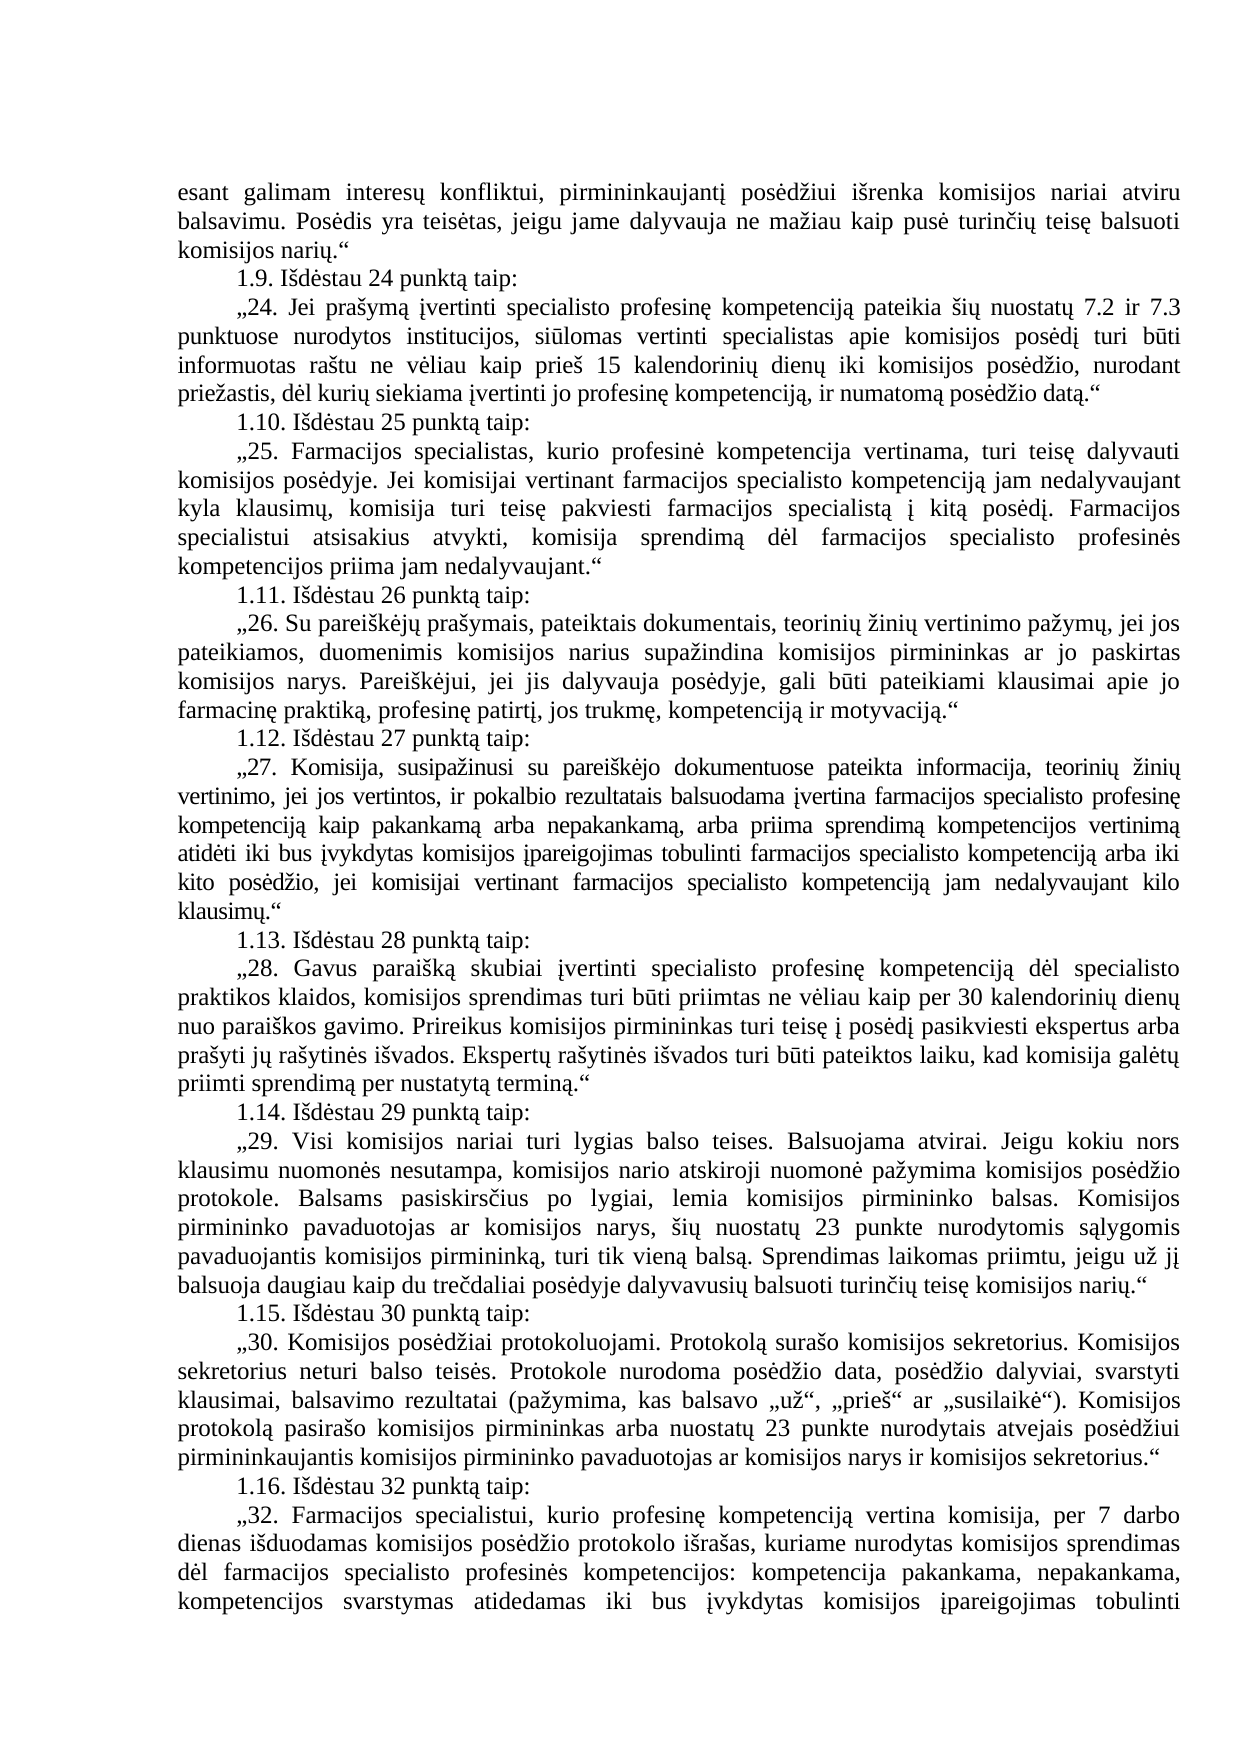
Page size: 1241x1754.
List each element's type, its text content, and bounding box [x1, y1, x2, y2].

text 1.11. Išdėstau 26 punktą taip: [177, 580, 1181, 608]
text „28. Gavus paraišką skubiai įvertinti specialisto profesinę kompetenciją dėl specialisto praktikos klaidos, komisijos sprendimas turi būti priimtas ne vėliau kaip per 30 kalendorinių dienų nuo paraiškos gavimo. Prireikus komisijos pirmininkas turi teisę į posėdį pasikviesti ekspertus arba prašyti jų rašytinės išvados. Ekspertų rašytinės išvados turi būti pateiktos laiku, kad komisija galėtų priimti sprendimą per nustatytą terminą.“ [177, 953, 1181, 1097]
text „25. Farmacijos specialistas, kurio profesinė kompetencija vertinama, turi teisę dalyvauti komisijos posėdyje. Jei komisijai vertinant farmacijos specialisto kompetenciją jam nedalyvaujant kyla klausimų, komisija turi teisę pakviesti farmacijos specialistą į kitą posėdį. Farmacijos specialistui atsisakius atvykti, komisija sprendimą dėl farmacijos specialisto profesinės kompetencijos priima jam nedalyvaujant.“ [177, 436, 1181, 580]
text esant galimam interesų konfliktui, pirmininkaujantį posėdžiui išrenka komisijos nariai atviru balsavimu. Posėdis yra teisėtas, jeigu jame dalyvauja ne mažiau kaip pusė turinčių teisę balsuoti komisijos narių.“ [177, 177, 1181, 263]
text „26. Su pareiškėjų prašymais, pateiktais dokumentais, teorinių žinių vertinimo pažymų, jei jos pateikiamos, duomenimis komisijos narius supažindina komisijos pirmininkas ar jo paskirtas komisijos narys. Pareiškėjui, jei jis dalyvauja posėdyje, gali būti pateikiami klausimai apie jo farmacinę praktiką, profesinę patirtį, jos trukmę, kompetenciją ir motyvaciją.“ [177, 608, 1181, 723]
text „30. Komisijos posėdžiai protokoluojami. Protokolą surašo komisijos sekretorius. Komisijos sekretorius neturi balso teisės. Protokole nurodoma posėdžio data, posėdžio dalyviai, svarstyti klausimai, balsavimo rezultatai (pažymima, kas balsavo „už“, „prieš“ ar „susilaikė“). Komisijos protokolą pasirašo komisijos pirmininkas arba nuostatų 23 punkte nurodytais atvejais posėdžiui pirmininkaujantis komisijos pirmininko pavaduotojas ar komisijos narys ir komisijos sekretorius.“ [177, 1327, 1181, 1471]
text 1.13. Išdėstau 28 punktą taip: [177, 925, 1181, 953]
text 1.15. Išdėstau 30 punktą taip: [177, 1298, 1181, 1327]
text „32. Farmacijos specialistui, kurio profesinę kompetenciją vertina komisija, per 7 darbo dienas išduodamas komisijos posėdžio protokolo išrašas, kuriame nurodytas komisijos sprendimas dėl farmacijos specialisto profesinės kompetencijos: kompetencija pakankama, nepakankama, kompetencijos svarstymas atidedamas iki bus įvykdytas komisijos įpareigojimas tobulinti [177, 1500, 1181, 1615]
text 1.14. Išdėstau 29 punktą taip: [177, 1097, 1181, 1126]
text 1.9. Išdėstau 24 punktą taip: [177, 263, 1181, 292]
text 1.12. Išdėstau 27 punktą taip: [177, 723, 1181, 752]
text „27. Komisija, susipažinusi su pareiškėjo dokumentuose pateikta informacija, teorinių žinių vertinimo, jei jos vertintos, ir pokalbio rezultatais balsuodama įvertina farmacijos specialisto profesinę kompetenciją kaip pakankamą arba nepakankamą, arba priima sprendimą kompetencijos vertinimą atidėti iki bus įvykdytas komisijos įpareigojimas tobulinti farmacijos specialisto kompetenciją arba iki kito posėdžio, jei komisijai vertinant farmacijos specialisto kompetenciją jam nedalyvaujant kilo klausimų.“ [177, 752, 1181, 925]
text „29. Visi komisijos nariai turi lygias balso teises. Balsuojama atvirai. Jeigu kokiu nors klausimu nuomonės nesutampa, komisijos nario atskiroji nuomonė pažymima komisijos posėdžio protokole. Balsams pasiskirsčius po lygiai, lemia komisijos pirmininko balsas. Komisijos pirmininko pavaduotojas ar komisijos narys, šių nuostatų 23 punkte nurodytomis sąlygomis pavaduojantis komisijos pirmininką, turi tik vieną balsą. Sprendimas laikomas priimtu, jeigu už jį balsuoja daugiau kaip du trečdaliai posėdyje dalyvavusių balsuoti turinčių teisę komisijos narių.“ [177, 1126, 1181, 1298]
text „24. Jei prašymą įvertinti specialisto profesinę kompetenciją pateikia šių nuostatų 7.2 ir 7.3 punktuose nurodytos institucijos, siūlomas vertinti specialistas apie komisijos posėdį turi būti informuotas raštu ne vėliau kaip prieš 15 kalendorinių dienų iki komisijos posėdžio, nurodant priežastis, dėl kurių siekiama įvertinti jo profesinę kompetenciją, ir numatomą posėdžio datą.“ [177, 292, 1181, 407]
text 1.16. Išdėstau 32 punktą taip: [177, 1471, 1181, 1500]
text 1.10. Išdėstau 25 punktą taip: [177, 407, 1181, 436]
